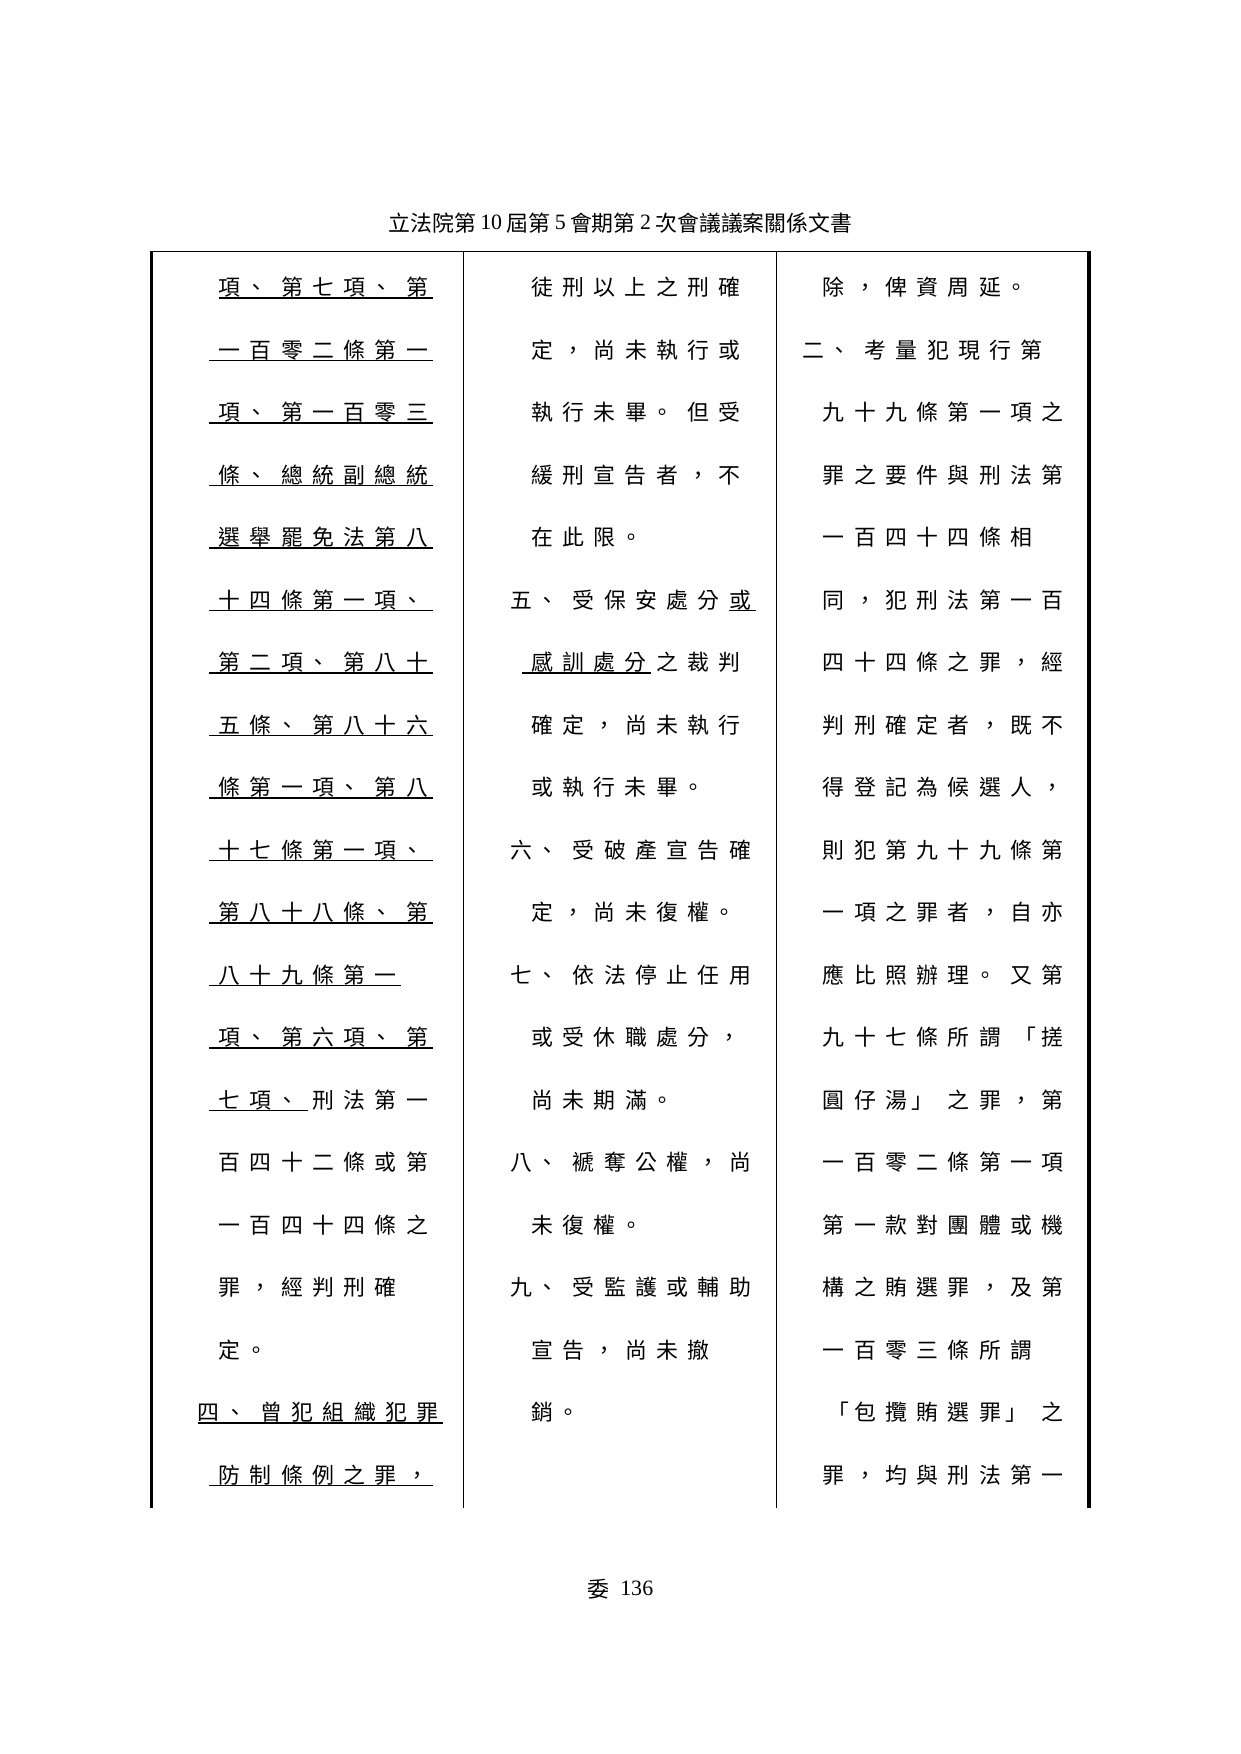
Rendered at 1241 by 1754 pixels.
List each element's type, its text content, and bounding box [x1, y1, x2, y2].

table_cell 項、第七項、第一百零二條第一項、第一百零三條、總統副總統選舉罷免法第八十四條第一項、第二項、第八十五條、第八十六條第一項、第八十七條第一項、第八十八條、第八十九條第一項、第六項、第七項、刑法第一百四十二條或第一百四十四條之罪，經判刑確定。 四、曾犯組織犯罪防制條例之罪， [153, 252, 463, 1508]
table_cell 徒刑以上之刑確定，尚未執行或執行未畢。但受緩刑宣告者，不在此限。 五、受保安處分或感訓處分之裁判確定，尚未執行或執行未畢。 六、受破產宣告確定，尚未復權。 七、依法停止任用或受休職處分，尚未期滿。 八、褫奪公權，尚未復權。 九、受監護或輔助宣告，尚未撤銷。 [464, 252, 776, 1508]
table_cell 除，俾資周延。 二、考量犯現行第九十九條第一項之罪之要件與刑法第一百四十四條相同，犯刑法第一百四十四條之罪，經判刑確定者，既不得登記為候選人，則犯第九十九條第一項之罪者，自亦應比照辦理。又第九十七條所謂「搓圓仔湯」之罪，第一百零二條第一項第一款對團體或機構之賄選罪，及第一百零三條所謂「包攬賄選罪」之罪，均與刑法第一 [777, 252, 1087, 1508]
